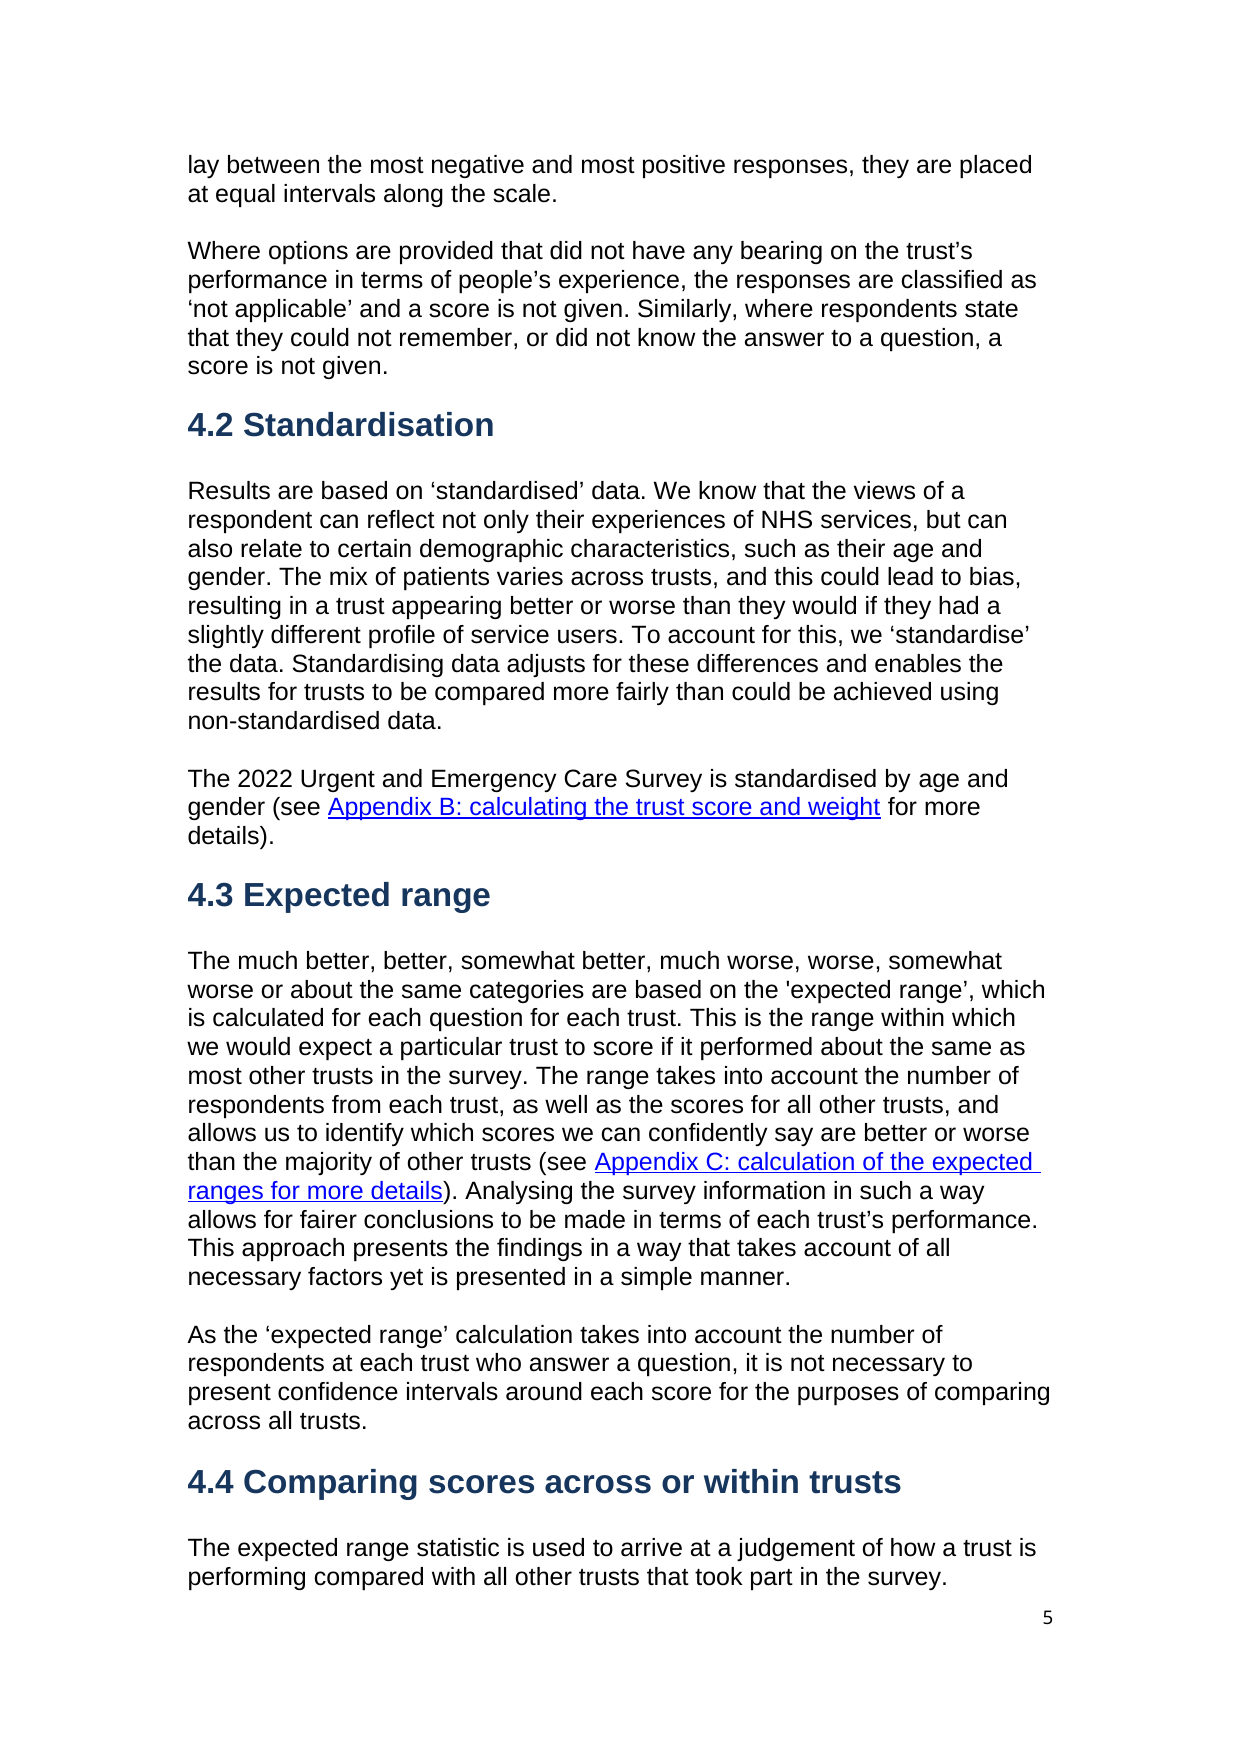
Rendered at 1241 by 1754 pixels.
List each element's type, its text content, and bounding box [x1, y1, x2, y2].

text Where options are provided that did not have any bearing on the trust’s performance in terms of people’s experience, the responses are classified as ‘not applicable’ and a score is not given. Similarly, where respondents state that they could not remember, or did not know the answer to a question, a score is not given. [187, 236, 1053, 380]
text Results are based on ‘standardised’ data. We know that the views of a respondent can reflect not only their experiences of NHS services, but can also relate to certain demographic characteristics, such as their age and gender. The mix of patients varies across trusts, and this could lead to bias, resulting in a trust appearing better or worse than they would if they had a slightly different profile of service users. To account for this, we ‘standardise’ the data. Standardising data adjusts for these differences and enables the results for trusts to be compared more fairly than could be achieved using non-standardised data. [187, 476, 1053, 735]
text The 2022 Urgent and Emergency Care Survey is standardised by age and gender (see Appendix B: calculating the trust score and weight for more details). [187, 763, 1053, 850]
subtitle 4.4 Comparing scores across or within trusts [187, 1462, 1053, 1501]
subtitle 4.2 Standardisation [187, 405, 1053, 443]
text The expected range statistic is used to arrive at a judgement of how a trust is performing compared with all other trusts that took part in the survey. [187, 1533, 1053, 1591]
subtitle 4.3 Expected range [187, 875, 1053, 913]
text The much better, better, somewhat better, much worse, worse, somewhat worse or about the same categories are based on the 'expected range’, which is calculated for each question for each trust. This is the range within which we would expect a particular trust to score if it performed about the same as most other trusts in the survey. The range takes into account the number of respondents from each trust, as well as the scores for all other trusts, and allows us to identify which scores we can confidently say are better or worse than the majority of other trusts (see Appendix C: calculation of the expected ranges for more details). Analysing the survey information in such a way allows for fairer conclusions to be made in terms of each trust’s performance. This approach presents the findings in a way that takes account of all necessary factors yet is presented in a simple manner. [187, 946, 1053, 1291]
text lay between the most negative and most positive responses, they are placed at equal intervals along the scale. [187, 150, 1053, 207]
text As the ‘expected range’ calculation takes into account the number of respondents at each trust who answer a question, it is not necessary to present confidence intervals around each score for the purposes of comparing across all trusts. [187, 1319, 1053, 1434]
